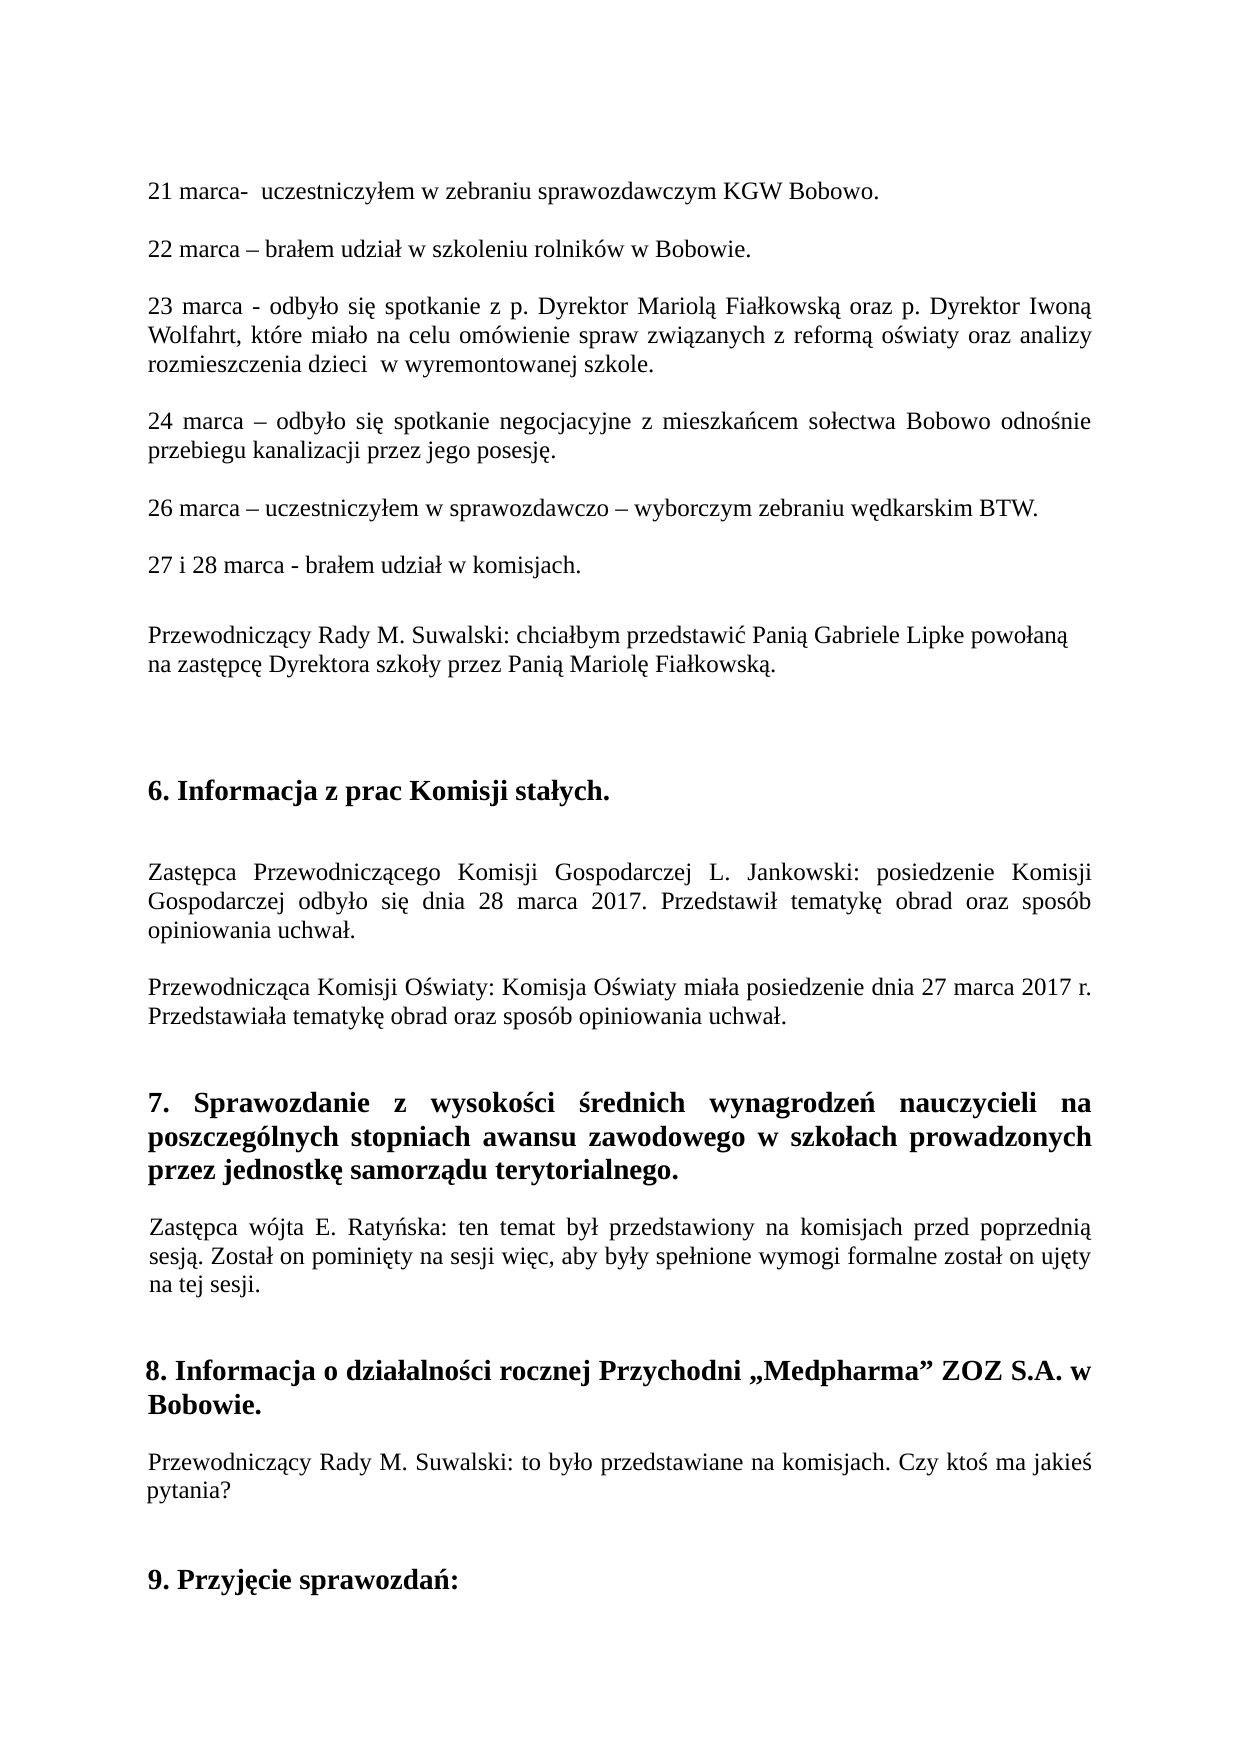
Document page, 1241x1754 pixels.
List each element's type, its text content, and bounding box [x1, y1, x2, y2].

text Zastępca Przewodniczącego Komisji Gospodarczej L. Jankowski: posiedzenie Komisji Gospodarczej odbyło się dnia 28 marca 2017. Przedstawił tematykę obrad oraz sposób opiniowania uchwał. [148, 857, 1093, 944]
text 8. Informacja o działalności rocznej Przychodni „Medpharma” ZOZ S.A. w Bobowie. [145, 1353, 1093, 1421]
text Przewodniczący Rady M. Suwalski: to było przedstawiane na komisjach. Czy ktoś ma jakieś pytania? [146, 1447, 1093, 1504]
text 26 marca – uczestniczyłem w sprawozdawczo – wyborczym zebraniu wędkarskim BTW. [148, 493, 1093, 521]
text 21 marca- uczestniczyłem w zebraniu sprawozdawczym KGW Bobowo. [148, 176, 1093, 205]
text 22 marca – brałem udział w szkoleniu rolników w Bobowie. [148, 234, 1093, 263]
text 7. Sprawozdanie z wysokości średnich wynagrodzeń nauczycieli na poszczególnych stopniach awansu zawodowego w szkołach prowadzonych przez jednostkę samorządu terytorialnego. [148, 1085, 1093, 1186]
text 6. Informacja z prac Komisji stałych. [148, 773, 1093, 806]
text 9. Przyjęcie sprawozdań: [148, 1562, 1093, 1595]
text 24 marca – odbyło się spotkanie negocjacyjne z mieszkańcem sołectwa Bobowo odnośnie przebiegu kanalizacji przez jego posesję. [148, 406, 1093, 464]
text 27 i 28 marca - brałem udział w komisjach. [148, 550, 1093, 579]
text Przewodnicząca Komisji Oświaty: Komisja Oświaty miała posiedzenie dnia 27 marca 2017 r. Przedstawiała tematykę obrad oraz sposób opiniowania uchwał. [148, 972, 1093, 1030]
text Zastępca wójta E. Ratyńska: ten temat był przedstawiony na komisjach przed poprzednią sesją. Został on pominięty na sesji więc, aby były spełnione wymogi formalne został on ujęty na tej sesji. [149, 1212, 1093, 1298]
text Przewodniczący Rady M. Suwalski: chciałbym przedstawić Panią Gabriele Lipke powołaną na zastępcę Dyrektora szkoły przez Panią Mariolę Fiałkowską. [148, 620, 1093, 678]
text 23 marca - odbyło się spotkanie z p. Dyrektor Mariolą Fiałkowską oraz p. Dyrektor Iwoną Wolfahrt, które miało na celu omówienie spraw związanych z reformą oświaty oraz analizy rozmieszczenia dzieci w wyremontowanej szkole. [148, 291, 1093, 378]
